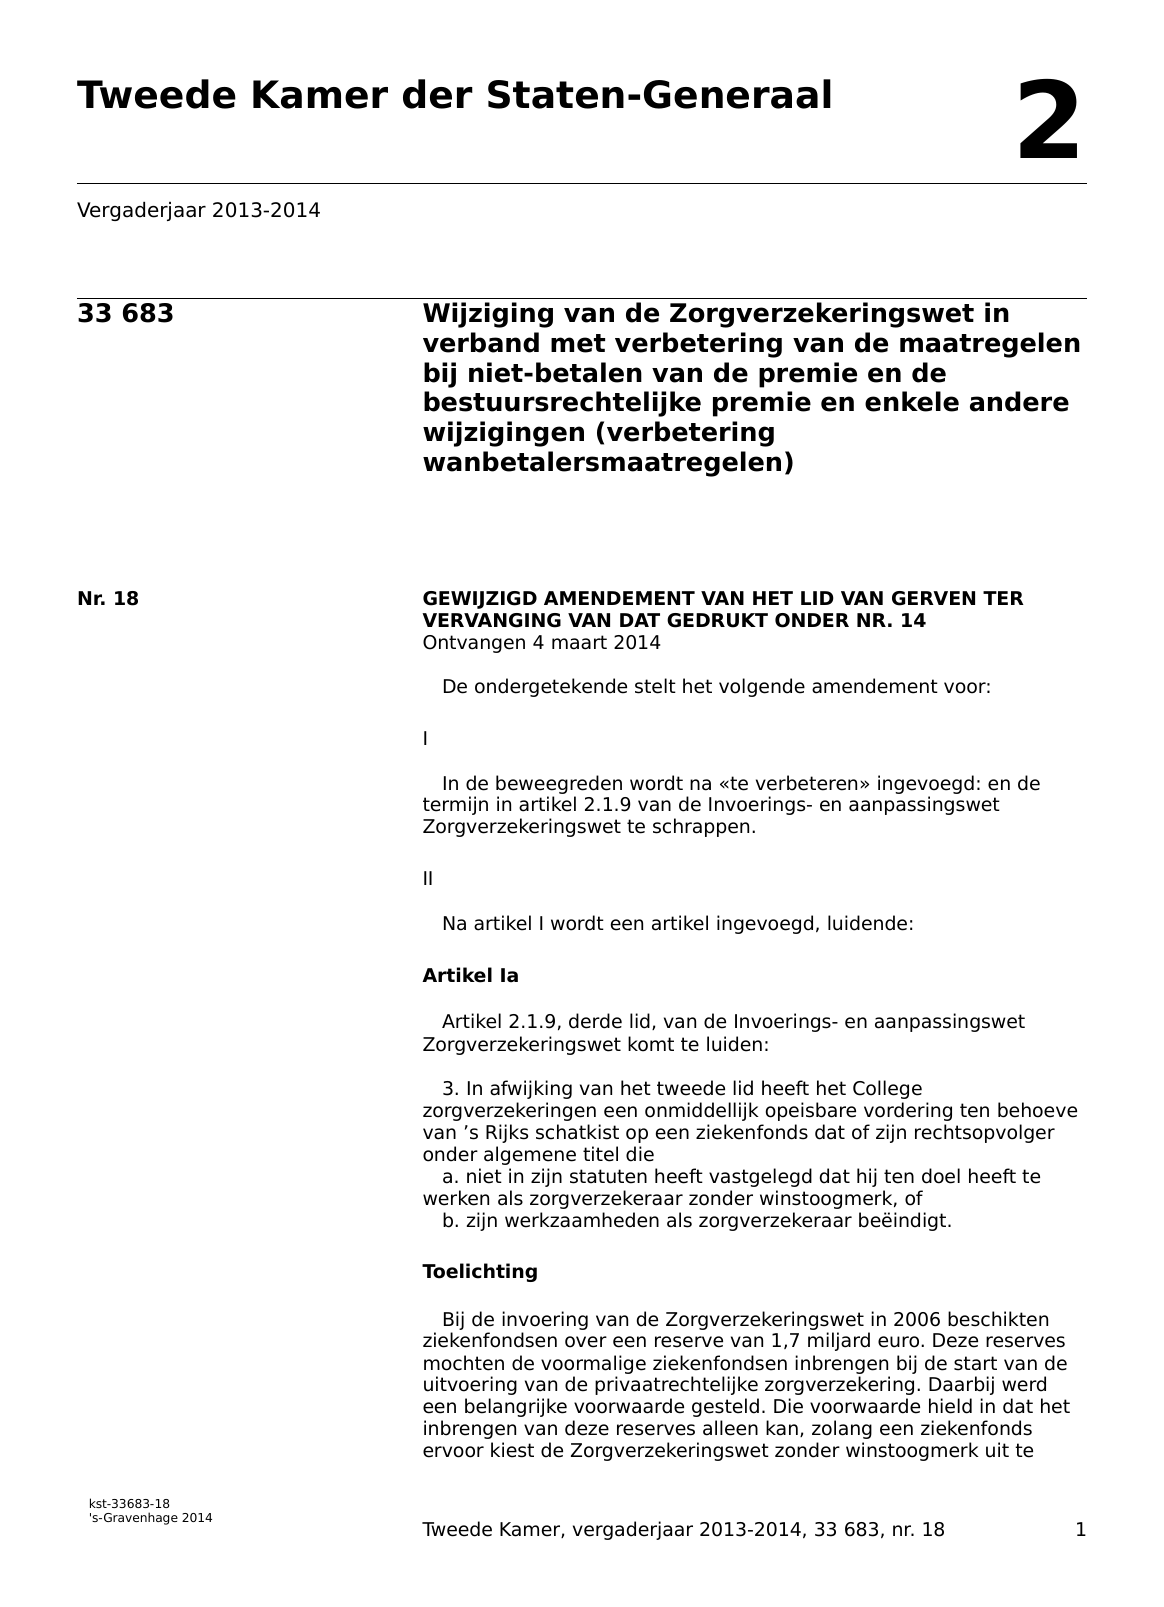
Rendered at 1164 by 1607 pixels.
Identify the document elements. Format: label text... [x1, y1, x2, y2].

text Bij de invoering van de Zorgverzekeringswet in 2006 beschikten ziekenfondsen over een reserve van 1,7 miljard euro. Deze reserves mochten de voormalige ziekenfondsen inbrengen bij de start van de uitvoering van de privaatrechtelijke zorgverzekering. Daarbij werd een belangrijke voorwaarde gesteld. Die voorwaarde hield in dat het inbrengen van deze reserves alleen kan, zolang een ziekenfonds ervoor kiest de Zorgverzekeringswet zonder winstoogmerk uit te [422, 1308, 1087, 1462]
text 's-Gravenhage 2014 [88, 1511, 323, 1525]
table_cell Vergaderjaar 2013-2014 [77, 184, 1087, 298]
subtitle I [422, 728, 1087, 750]
subtitle 33 683 Wijziging van de Zorgverzekeringswet in verband met verbetering van de maatregelen bij niet-betalen van de premie en de bestuursrechtelijke premie en enkele andere wijzigingen (verbetering wanbetalersmaatregelen) [77, 299, 1087, 477]
text kst-33683-18 [88, 1497, 323, 1511]
text In de beweegreden wordt na «te verbeteren» ingevoegd: en de termijn in artikel 2.1.9 van de Invoerings- en aanpassingswet Zorgverzekeringswet te schrappen. [422, 772, 1087, 838]
table_header Tweede Kamer der Staten-Generaal [77, 59, 886, 183]
subtitle Toelichting [422, 1261, 1087, 1283]
subtitle Nr. 18 GEWIJZIGD AMENDEMENT VAN HET LID VAN GERVEN TER VERVANGING VAN DAT GEDRUKT ONDER NR. 14 [77, 588, 1087, 632]
text b. zijn werkzaamheden als zorgverzekeraar beëindigt. [422, 1209, 1087, 1231]
table_header 2 [886, 59, 1087, 183]
text De ondergetekende stelt het volgende amendement voor: [422, 676, 1087, 698]
text a. niet in zijn statuten heeft vastgelegd dat hij ten doel heeft te werken als zorgverzekeraar zonder winstoogmerk, of [422, 1166, 1087, 1209]
text Ontvangen 4 maart 2014 [422, 632, 1087, 654]
subtitle II [422, 868, 1087, 890]
text 3. In afwijking van het tweede lid heeft het College zorgverzekeringen een onmiddellijk opeisbare vordering ten behoeve van ’s Rijks schatkist op een ziekenfonds dat of zijn rechtsopvolger onder algemene titel die [422, 1078, 1087, 1166]
text Na artikel I wordt een artikel ingevoegd, luidende: [422, 912, 1087, 934]
text Artikel 2.1.9, derde lid, van de Invoerings- en aanpassingswet Zorgverzekeringswet komt te luiden: [422, 1011, 1087, 1055]
subtitle Artikel Ia [422, 964, 1087, 986]
